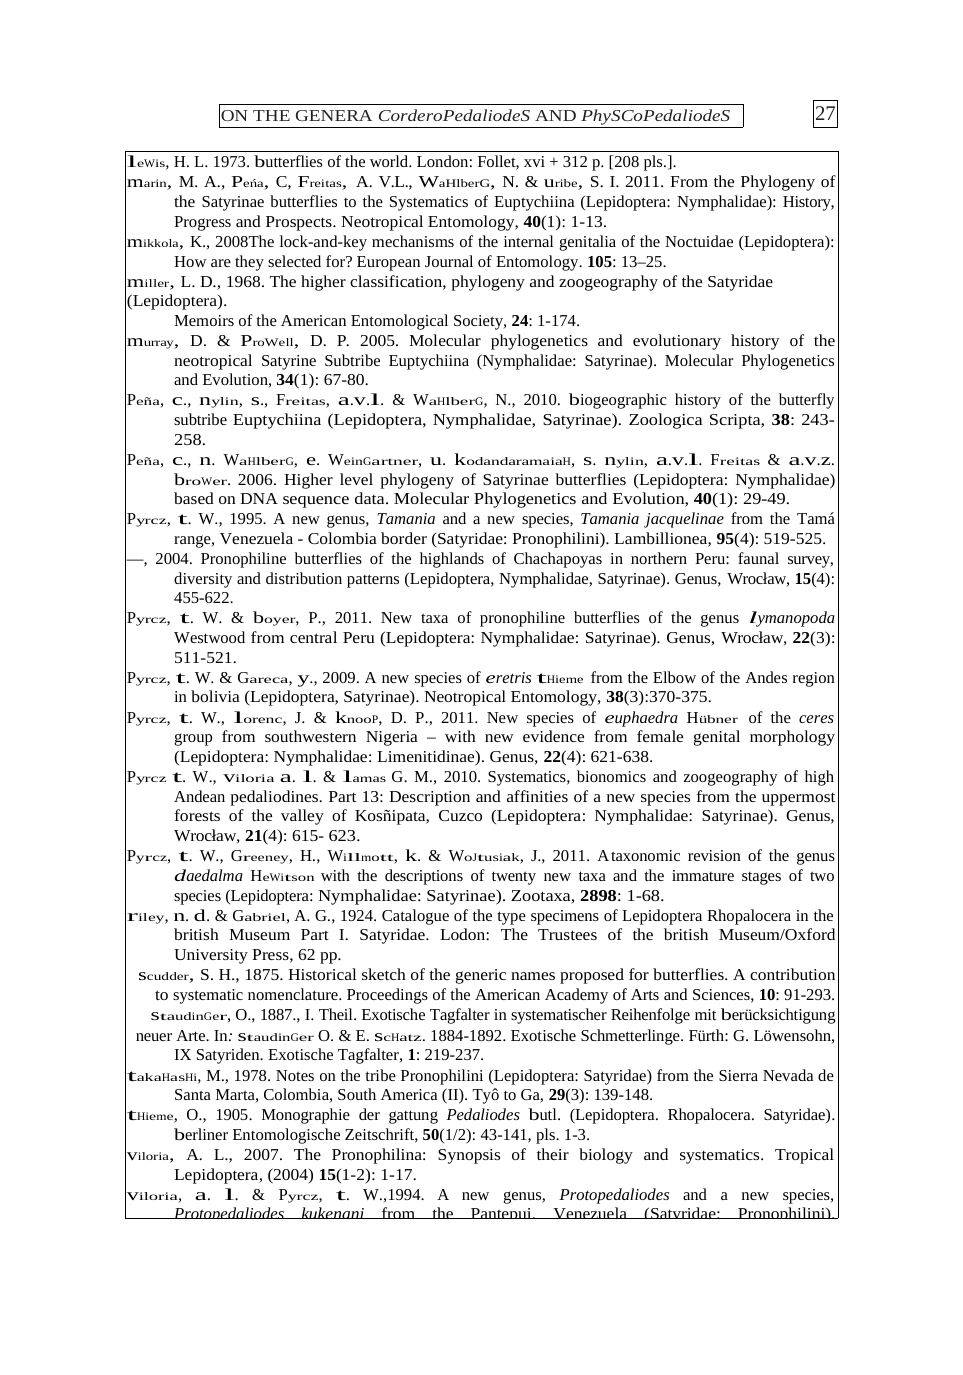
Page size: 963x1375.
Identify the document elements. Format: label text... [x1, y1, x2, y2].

text Peña, c., nylin, s., Freitas, a.v.l. & WaHlberG, N., 2010. biogeographic history of the butterfly subtribe Euptychiina (Lepidoptera, Nymphalidae, Satyrinae). Zoologica Scripta, 38: 243-258. [127, 390, 835, 449]
text tHieme, O., 1905. Monographie der gattung Pedaliodes butl. (Lepidoptera. Rhopalocera. Satyridae). berliner Entomologische Zeitschrift, 50(1/2): 43-141, pls. 1-3. [127, 1105, 835, 1144]
text Peña, c., n. WaHlberG, e. WeinGartner, u. kodandaramaiaH, s. nylin, a.v.l. Freitas & a.v.z. broWer. 2006. Higher level phylogeny of Satyrinae butterflies (Lepidoptera: Nymphalidae) based on DNA sequence data. Molecular Phylogenetics and Evolution, 40(1): 29-49. [127, 449, 836, 508]
text —, 2004. Pronophiline butterflies of the highlands of Chachapoyas in northern Peru: faunal survey, diversity and distribution patterns (Lepidoptera, Nymphalidae, Satyrinae). Genus, Wrocław, 15(4): 455-622. [127, 549, 835, 607]
text Pyrcz, t. W. & Gareca, y., 2009. A new species of eretris tHieme from the Elbow of the Andes region in bolivia (Lepidoptera, Satyrinae). Neotropical Entomology, 38(3):370-375. [127, 668, 835, 706]
text riley, n. d. & Gabriel, A. G., 1924. Catalogue of the type specimens of Lepidoptera Rhopalocera in the british Museum Part I. Satyridae. Lodon: The Trustees of the british Museum/Oxford University Press, 62 pp. [127, 906, 835, 964]
text IX Satyriden. Exotische Tagfalter, 1: 219-237. [174, 1045, 838, 1064]
text mikkola, K., 2008The lock-and-key mechanisms of the internal genitalia of the Noctuidae (Lepidoptera): How are they selected for? European Journal of Entomology. 105: 13–25. [127, 232, 835, 271]
text miller, L. D., 1968. The higher classification, phylogeny and zoogeography of the Satyridae (Lepidoptera). [127, 271, 838, 310]
text scudder, S. H., 1875. Historical sketch of the generic names proposed for butterflies. A contribution to systematic nomenclature. Proceedings of the American Academy of Arts and Sciences, 10: 91-293. staudinGer, O., 1887., I. Theil. Exotische Tagfalter in systematischer Reihenfolge mit berücksichtigung neuer Arte. In: staudinGer O. & E. scHatz. 1884-1892. Exotische Schmetterlinge. Fürth: G. Löwensohn, [127, 965, 835, 1044]
text Pyrcz, t. W. & boyer, P., 2011. New taxa of pronophiline butterflies of the genus lymanopoda Westwood from central Peru (Lepidoptera: Nymphalidae: Satyrinae). Genus, Wrocław, 22(3): 511-521. [127, 608, 835, 667]
text Pyrcz, t. W., Greeney, H., Willmott, k. & WoJtusiak, J., 2011. Ataxonomic revision of the genus daedalma HeWitson with the descriptions of twenty new taxa and the immature stages of two species (Lepidoptera: Nymphalidae: Satyrinae). Zootaxa, 2898: 1-68. [127, 846, 835, 904]
text Pyrcz, t. W., lorenc, J. & knooP, D. P., 2011. New species of euphaedra Hübner of the ceres group from southwestern Nigeria – with new evidence from female genital morphology (Lepidoptera: Nymphalidae: Limenitidinae). Genus, 22(4): 621-638. [127, 707, 835, 766]
text viloria, a. l. & Pyrcz, t. W.,1994. A new genus, Protopedaliodes and a new species, Protopedaliodes kukenani from the Pantepui, Venezuela (Satyridae: Pronophilini). Lambillionea, 94(3): 345 - 352. [127, 1184, 835, 1217]
text viloria, A. L., 2007. The Pronophilina: Synopsis of their biology and systematics. Tropical Lepidoptera, (2004) 15(1-2): 1-17. [127, 1145, 835, 1184]
text marin, M. A., Peńa, C, Freitas, A. V.L., WaHlberG, N. & uribe, S. I. 2011. From the Phylogeny of the Satyrinae butterflies to the Systematics of Euptychiina (Lepidoptera: Nymphalidae): History, Progress and Prospects. Neotropical Entomology, 40(1): 1-13. [127, 172, 835, 231]
text Pyrcz t. W., viloria a. l. & lamas G. M., 2010. Systematics, bionomics and zoogeography of high Andean pedaliodines. Part 13: Description and affinities of a new species from the uppermost forests of the valley of Kosñipata, Cuzco (Lepidoptera: Nymphalidae: Satyrinae). Genus, Wrocław, 21(4): 615- 623. [127, 767, 835, 845]
text Pyrcz, t. W., 1995. A new genus, Tamania and a new species, Tamania jacquelinae from the Tamá range, Venezuela - Colombia border (Satyridae: Pronophilini). Lambillionea, 95(4): 519-525. [127, 509, 835, 548]
text murray, D. & ProWell, D. P. 2005. Molecular phylogenetics and evolutionary history of the neotropical Satyrine Subtribe Euptychiina (Nymphalidae: Satyrinae). Molecular Phylogenetics and Evolution, 34(1): 67-80. [127, 331, 835, 389]
text takaHasHi, M., 1978. Notes on the tribe Pronophilini (Lepidoptera: Satyridae) from the Sierra Nevada de Santa Marta, Colombia, South America (II). Tyô to Ga, 29(3): 139-148. [127, 1065, 835, 1104]
text Memoirs of the American Entomological Society, 24: 1-174. [174, 311, 838, 330]
text ON THE GENERA CorderoPedaliodeS AND PhySCoPedaliodeS [221, 106, 743, 125]
text 27 [815, 101, 837, 125]
text leWis, H. L. 1973. butterflies of the world. London: Follet, xvi + 312 p. [208 pls.]. [127, 152, 838, 171]
